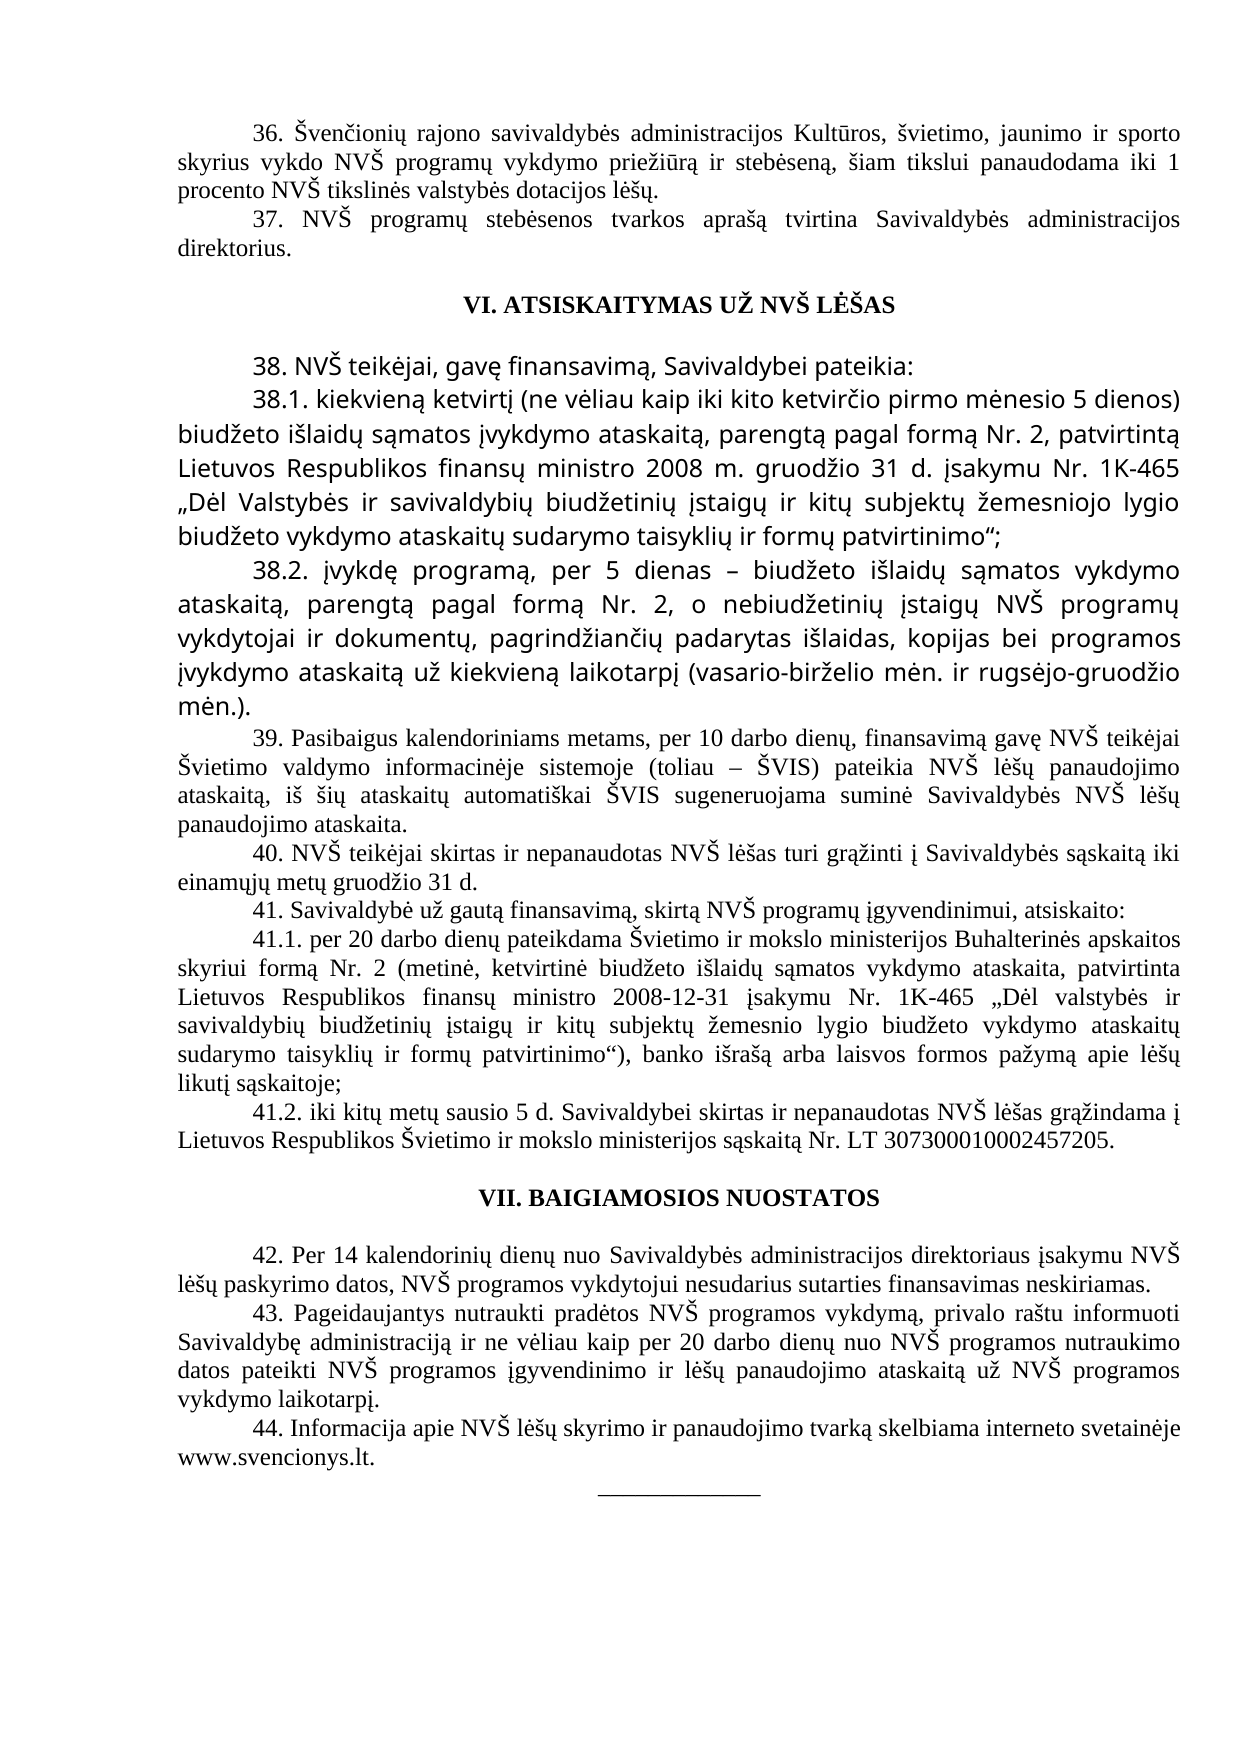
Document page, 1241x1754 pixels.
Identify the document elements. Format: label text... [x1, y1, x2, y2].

text 38.2. įvykdę programą, per 5 dienas – biudžeto išlaidų sąmatos vykdymo ataskaitą, parengtą pagal formą Nr. 2, o nebiudžetinių įstaigų NVŠ programų vykdytojai ir dokumentų, pagrindžiančių padarytas išlaidas, kopijas bei programos įvykdymo ataskaitą už kiekvieną laikotarpį (vasario-birželio mėn. ir rugsėjo-gruodžio mėn.). [177, 552, 1181, 723]
text 41. Savivaldybė už gautą finansavimą, skirtą NVŠ programų įgyvendinimui, atsiskaito: [177, 895, 1181, 924]
text 41.1. per 20 darbo dienų pateikdama Švietimo ir mokslo ministerijos Buhalterinės apskaitos skyriui formą Nr. 2 (metinė, ketvirtinė biudžeto išlaidų sąmatos vykdymo ataskaita, patvirtinta Lietuvos Respublikos finansų ministro 2008-12-31 įsakymu Nr. 1K-465 „Dėl valstybės ir savivaldybių biudžetinių įstaigų ir kitų subjektų žemesnio lygio biudžeto vykdymo ataskaitų sudarymo taisyklių ir formų patvirtinimo“), banko išrašą arba laisvos formos pažymą apie lėšų likutį sąskaitoje; [177, 924, 1181, 1097]
text VII. BAIGIAMOSIOS NUOSTATOS [177, 1183, 1181, 1212]
text _____________ [177, 1470, 1181, 1499]
text 41.2. iki kitų metų sausio 5 d. Savivaldybei skirtas ir nepanaudotas NVŠ lėšas grąžindama į Lietuvos Respublikos Švietimo ir mokslo ministerijos sąskaitą Nr. LT 307300010002457205. [177, 1097, 1181, 1154]
text 36. Švenčionių rajono savivaldybės administracijos Kultūros, švietimo, jaunimo ir sporto skyrius vykdo NVŠ programų vykdymo priežiūrą ir stebėseną, šiam tikslui panaudodama iki 1 procento NVŠ tikslinės valstybės dotacijos lėšų. [177, 118, 1181, 204]
text 38.1. kiekvieną ketvirtį (ne vėliau kaip iki kito ketvirčio pirmo mėnesio 5 dienos) biudžeto išlaidų sąmatos įvykdymo ataskaitą, parengtą pagal formą Nr. 2, patvirtintą Lietuvos Respublikos finansų ministro 2008 m. gruodžio 31 d. įsakymu Nr. 1K-465 „Dėl Valstybės ir savivaldybių biudžetinių įstaigų ir kitų subjektų žemesniojo lygio biudžeto vykdymo ataskaitų sudarymo taisyklių ir formų patvirtinimo“; [177, 382, 1181, 552]
text 44. Informacija apie NVŠ lėšų skyrimo ir panaudojimo tvarką skelbiama interneto svetainėje www.svencionys.lt. [177, 1413, 1181, 1470]
text 39. Pasibaigus kalendoriniams metams, per 10 darbo dienų, finansavimą gavę NVŠ teikėjai Švietimo valdymo informacinėje sistemoje (toliau – ŠVIS) pateikia NVŠ lėšų panaudojimo ataskaitą, iš šių ataskaitų automatiškai ŠVIS sugeneruojama suminė Savivaldybės NVŠ lėšų panaudojimo ataskaita. [177, 723, 1181, 838]
text 37. NVŠ programų stebėsenos tvarkos aprašą tvirtina Savivaldybės administracijos direktorius. [177, 204, 1181, 262]
text 38. NVŠ teikėjai, gavę finansavimą, Savivaldybei pateikia: [177, 348, 1181, 382]
text VI. ATSISKAITYMAS UŽ NVŠ LĖŠAS [177, 291, 1181, 319]
text 42. Per 14 kalendorinių dienų nuo Savivaldybės administracijos direktoriaus įsakymu NVŠ lėšų paskyrimo datos, NVŠ programos vykdytojui nesudarius sutarties finansavimas neskiriamas. [177, 1240, 1181, 1298]
text 40. NVŠ teikėjai skirtas ir nepanaudotas NVŠ lėšas turi grąžinti į Savivaldybės sąskaitą iki einamųjų metų gruodžio 31 d. [177, 838, 1181, 895]
text 43. Pageidaujantys nutraukti pradėtos NVŠ programos vykdymą, privalo raštu informuoti Savivaldybę administraciją ir ne vėliau kaip per 20 darbo dienų nuo NVŠ programos nutraukimo datos pateikti NVŠ programos įgyvendinimo ir lėšų panaudojimo ataskaitą už NVŠ programos vykdymo laikotarpį. [177, 1298, 1181, 1413]
